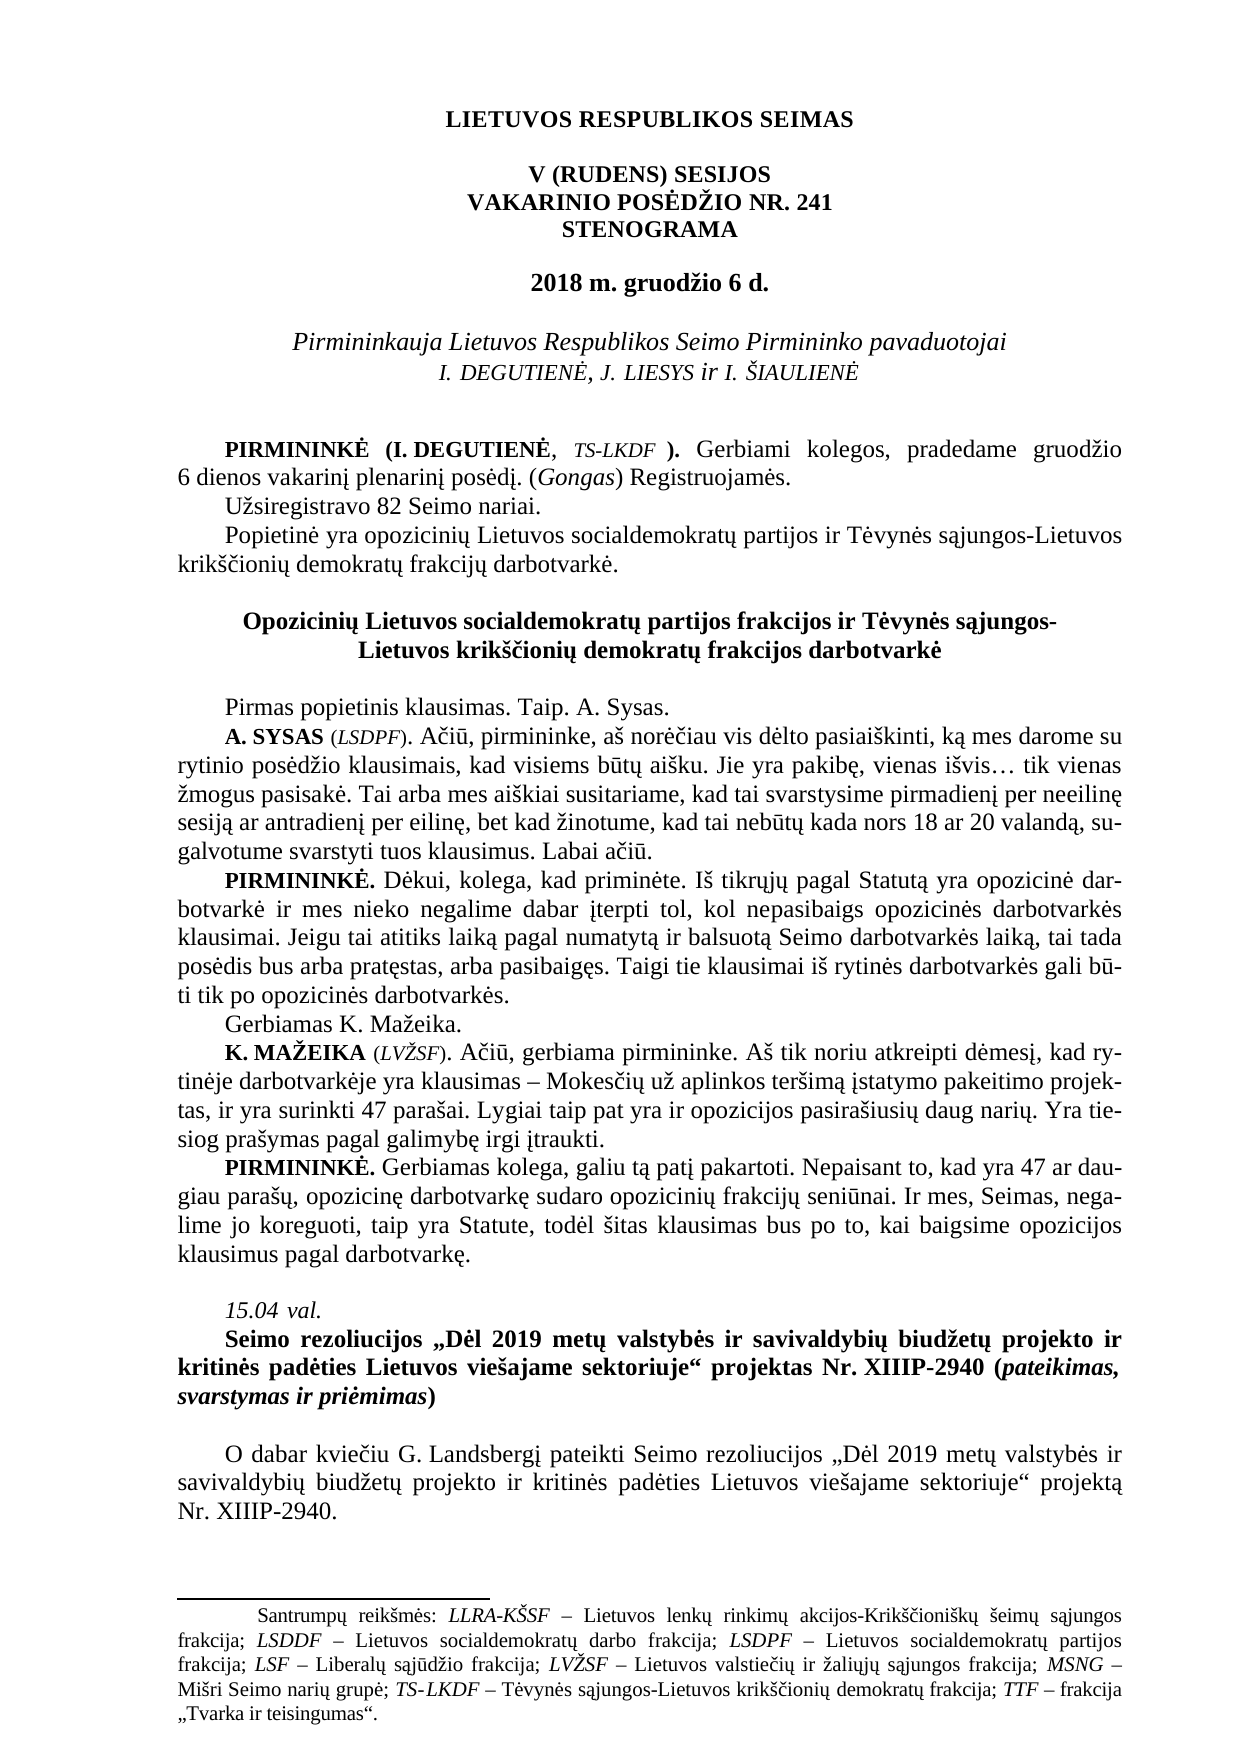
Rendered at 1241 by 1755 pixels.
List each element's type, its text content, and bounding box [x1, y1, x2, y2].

text PIRMININKĖ. Dė­kui, ko­le­ga, kad pri­mi­nė­te. Iš tik­rų­jų pa­gal Sta­tu­tą yra opo­zi­ci­nė dar­bo­­tvarkė ir mes nie­ko ne­ga­li­me da­bar įterp­ti tol, kol ne­pa­si­baigs opo­zi­ci­nės dar­bo­tvarkės klau­si­mai. Jei­gu tai ati­tiks lai­ką pa­gal nu­ma­ty­tą ir bal­suo­tą Sei­mo dar­bo­tvarkės lai­ką, tai ta­da po­sė­dis bus ar­ba pra­tęs­tas, ar­ba pa­si­bai­gęs. Tai­gi tie klau­si­mai iš ry­ti­nės dar­bo­tvarkės ga­li bū­ti tik po opo­zi­ci­nės dar­bo­tvarkės. [177, 865, 1122, 1009]
title STENOGRAMA [177, 215, 1122, 243]
text PIRMININKĖ. Ger­bia­mas ko­le­ga, ga­liu tą pa­tį pa­kar­to­ti. Ne­pai­sant to, kad yra 47 ar dau­giau pa­ra­šų, opo­zi­ci­nę dar­bo­tvarkę su­da­ro opo­zi­ci­nių frak­ci­jų se­niū­nai. Ir mes, Sei­mas, ne­ga­li­me jo ko­re­guo­ti, taip yra Sta­tu­te, to­dėl ši­tas klau­si­mas bus po to, kai baig­si­me opo­zi­ci­jos klau­si­mus pa­gal dar­bo­tvarkę. [177, 1152, 1122, 1267]
text Santrumpų reikšmės: LLRA-KŠSF – Lietuvos lenkų rinkimų akcijos-Krikščioniškų šeimų sąjungos frakcija; LSDDF – Lietuvos socialdemokratų darbo frakcija; LSDPF – Lietuvos socialdemokratų partijos frakcija; LSF – Liberalų sąjūdžio frakcija; LVŽSF – Lietuvos valstiečių ir žaliųjų sąjungos frakcija; MSNG – Mišri Seimo narių grupė; TS‑LKDF – Tėvynės sąjungos-Lietuvos krikščionių demokratų frakcija; TTF – frakcija „Tvarka ir teisingumas“. [177, 1599, 1122, 1724]
text Sei­mo re­zo­liu­ci­jos „Dėl 2019 me­tų vals­ty­bės ir sa­vi­val­dy­bių biu­dže­tų pro­jek­to ir kri­ti­nės pa­dė­ties Lie­tu­vos vie­ša­ja­me sek­to­riu­je“ pro­jek­tas Nr. XIIIP-2940 (pa­tei­ki­mas, svars­ty­mas ir pri­ėmi­mas) [177, 1324, 1122, 1410]
title VAKARINIO posėdžio NR. 241 [177, 187, 1122, 215]
title V (RUDENS) SESIJOS [177, 160, 1122, 187]
text PIRMININKĖ (I. DEGUTIENĖ, TS-LKDF). Ger­bia­mi ko­le­gos, pra­de­da­me gruo­džio 6 die­nos va­ka­ri­nį ple­na­ri­nį po­sė­dį. (Gon­gas) Re­gist­ruo­ja­mės. [177, 434, 1122, 491]
text Pirmininkauja Lietuvos Respublikos Seimo Pirmininko pavaduotojai I. DEGUTIENĖ, J. LIESYS ir I. ŠIAULIENĖ [177, 326, 1122, 386]
text Opo­zi­ci­nių Lie­tu­vos so­cial­de­mok­ra­tų par­ti­jos frak­ci­jos ir Tė­vy­nės są­jun­gos-Lietuvos krikš­čio­nių de­mok­ra­tų frak­ci­jos dar­bo­tvarkė [177, 606, 1122, 664]
text 15.04 val. [224, 1296, 1122, 1324]
text 2018 m. gruodžio 6 d. [177, 267, 1122, 297]
text O da­bar kvie­čiu G. Land­sber­gį pa­teik­ti Sei­mo re­zo­liu­ci­jos „Dėl 2019 me­tų vals­ty­bės ir sa­vi­val­dy­bių biu­dže­tų pro­jek­to ir kri­ti­nės pa­dė­ties Lie­tu­vos vie­ša­ja­me sek­to­riu­je“ pro­jek­tą Nr. XIIIP-2940. [177, 1439, 1122, 1525]
title LIETUVOS RESPUBLIKOS SEIMAS [177, 105, 1122, 132]
text Už­si­re­gist­ra­vo 82 Sei­mo na­riai. [177, 491, 1122, 520]
text Pir­mas po­pie­ti­nis klau­si­mas. Taip. A. Sy­sas. [177, 692, 1122, 721]
text A. SYSAS (LSDPF). Ačiū, pir­mi­nin­ke, aš no­rė­čiau vis dėl­to pa­si­aiš­kin­ti, ką mes da­ro­me su ry­ti­nio po­sė­džio klau­si­mais, kad vi­siems bū­tų aiš­ku. Jie yra pa­ki­bę, vie­nas iš­vis… tik vie­nas žmo­gus pa­si­sa­kė. Tai ar­ba mes aiš­kiai su­si­ta­ria­me, kad tai svars­ty­si­me pir­ma­die­nį per ne­ei­li­nę se­si­ją ar ant­ra­die­nį per ei­li­nę, bet kad ži­no­tu­me, kad tai ne­bū­tų ka­da nors 18 ar 20 va­lan­dą, su­gal­vo­tu­me svars­ty­ti tuos klau­si­mus. La­bai ačiū. [177, 721, 1122, 865]
text K. MAŽEIKA (LVŽSF). Ačiū, ger­bia­ma pir­mi­nin­ke. Aš tik no­riu at­kreip­ti dė­me­sį, kad ry­ti­nė­je dar­bo­tvarkėje yra klau­si­mas – Mo­kes­čių už ap­lin­kos ter­ši­mą įsta­ty­mo pa­kei­ti­mo pro­jek­tas, ir yra su­rink­ti 47 pa­ra­šai. Ly­giai taip pat yra ir opo­zi­ci­jos pa­si­ra­šiu­sių daug na­rių. Yra tie­siog pra­šy­mas pa­gal ga­li­my­bę ir­gi įtrauk­ti. [177, 1037, 1122, 1152]
text Po­pie­ti­nė yra opo­zi­ci­nių Lie­tu­vos so­cial­de­mok­ra­tų par­ti­jos ir Tė­vy­nės są­jun­gos-Lie­tu­vos krikš­čio­nių de­mok­ra­tų frak­ci­jų dar­bo­tvarkė. [177, 520, 1122, 577]
text Ger­bia­mas K. Ma­žei­ka. [177, 1009, 1122, 1037]
